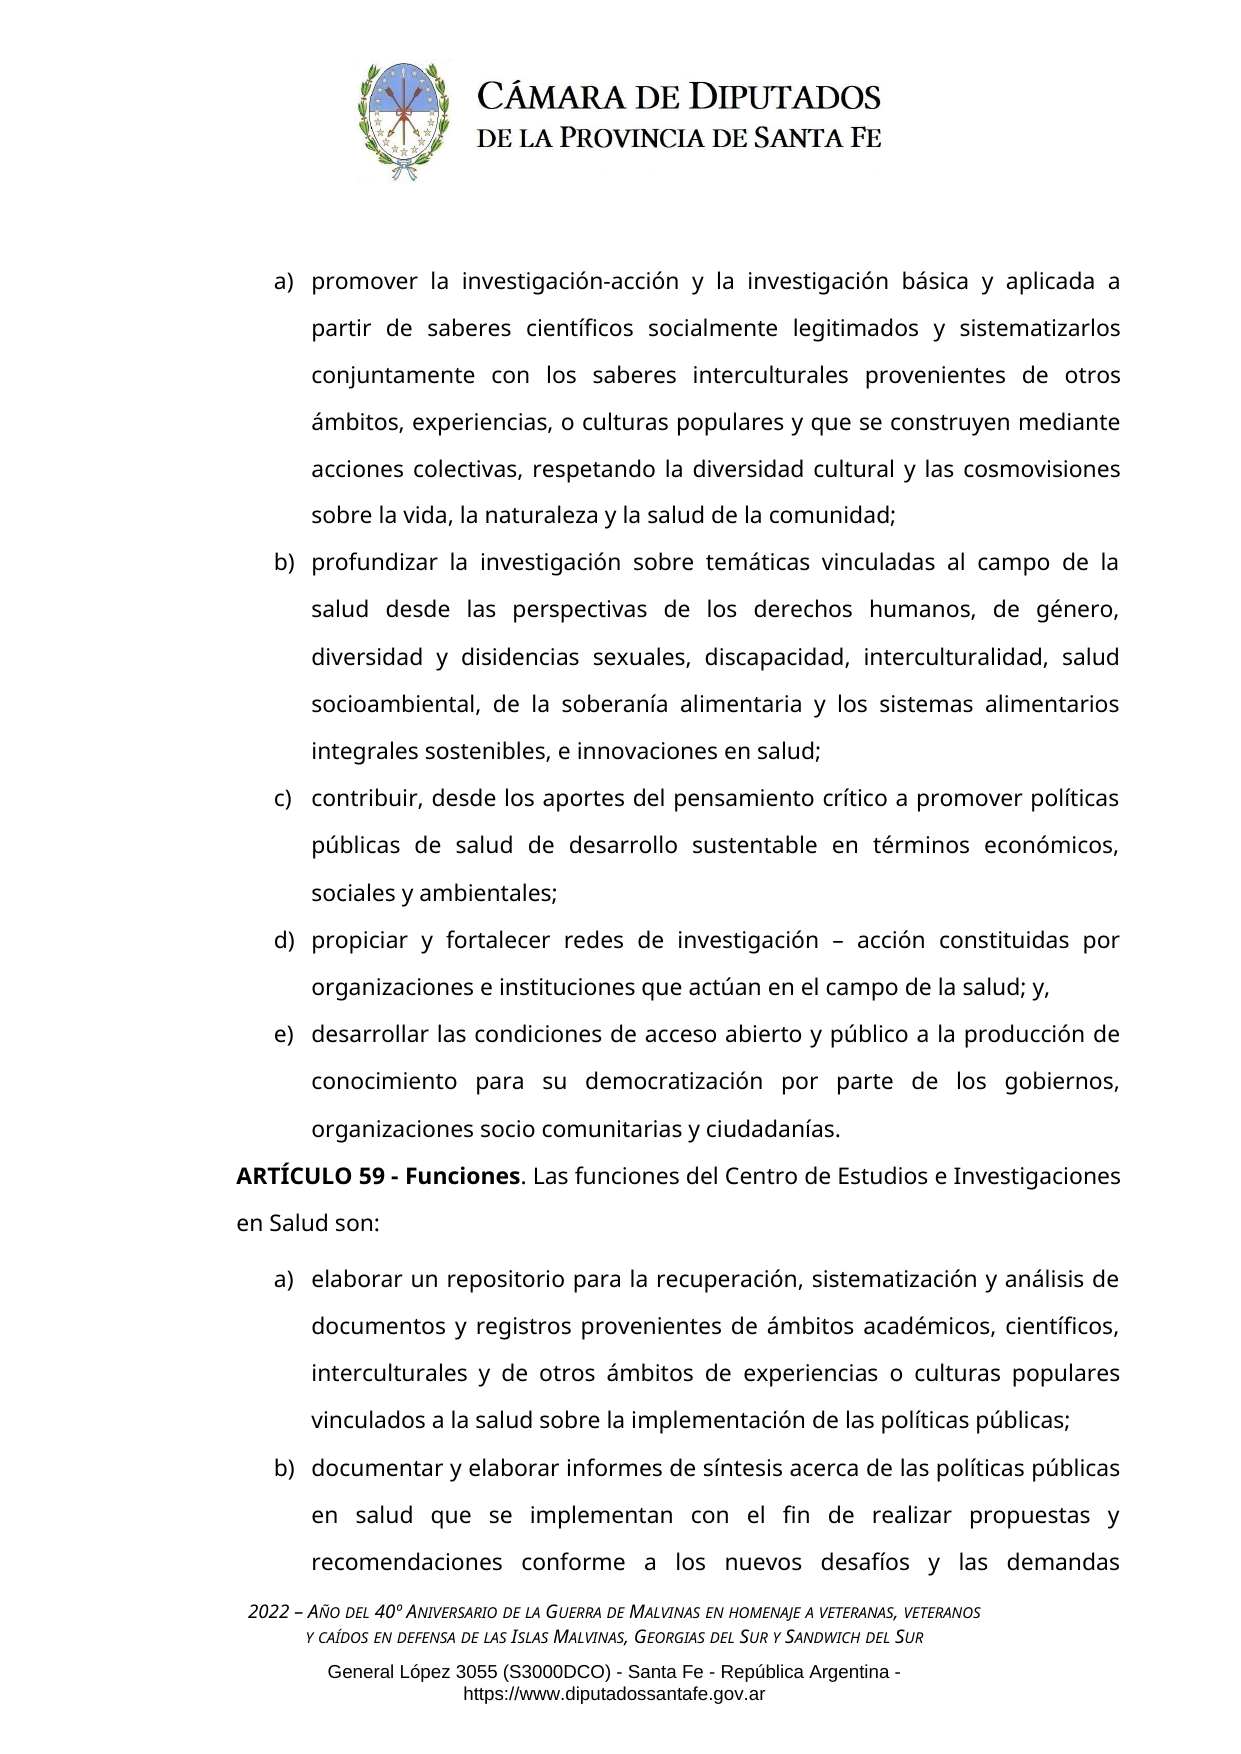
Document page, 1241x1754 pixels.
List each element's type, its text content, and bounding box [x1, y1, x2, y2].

list contribuir, desde los aportes del pensamiento crítico a promover políticas públicas de salud de desarrollo sustentable en términos económicos, sociales y ambientales; [274, 782, 1120, 908]
list profundizar la investigación sobre temáticas vinculadas al campo de la salud desde las perspectivas de los derechos humanos, de género, diversidad y disidencias sexuales, discapacidad, interculturalidad, salud socioambiental, de la soberanía alimentaria y los sistemas alimentarios integrales sostenibles, e innovaciones en salud; [274, 546, 1121, 766]
picture [354, 59, 886, 183]
list desarrollar las condiciones de acceso abierto y público a la producción de conocimiento para su democratización por parte de los gobiernos, organizaciones socio comunitarias y ciudadanías. [274, 1018, 1121, 1144]
text ARTÍCULO 59 - Funciones. Las funciones del Centro de Estudios e Investigaciones en Salud son: [236, 1160, 1122, 1238]
list promover la investigación-acción y la investigación básica y aplicada a partir de saberes científicos socialmente legitimados y sistematizarlos conjuntamente con los saberes interculturales provenientes de otros ámbitos, experiencias, o culturas populares y que se construyen mediante acciones colectivas, respetando la diversidad cultural y las cosmovisiones sobre la vida, la naturaleza y la salud de la comunidad; [274, 265, 1122, 531]
list documentar y elaborar informes de síntesis acerca de las políticas públicas en salud que se implementan con el fin de realizar propuestas y recomendaciones conforme a los nuevos desafíos y las demandas [274, 1451, 1121, 1577]
list elaborar un repositorio para la recuperación, sistematización y análisis de documentos y registros provenientes de ámbitos académicos, científicos, interculturales y de otros ámbitos de experiencias o culturas populares vinculados a la salud sobre la implementación de las políticas públicas; [274, 1263, 1120, 1436]
list propiciar y fortalecer redes de investigación – acción constituidas por organizaciones e instituciones que actúan en el campo de la salud; y, [274, 924, 1121, 1002]
